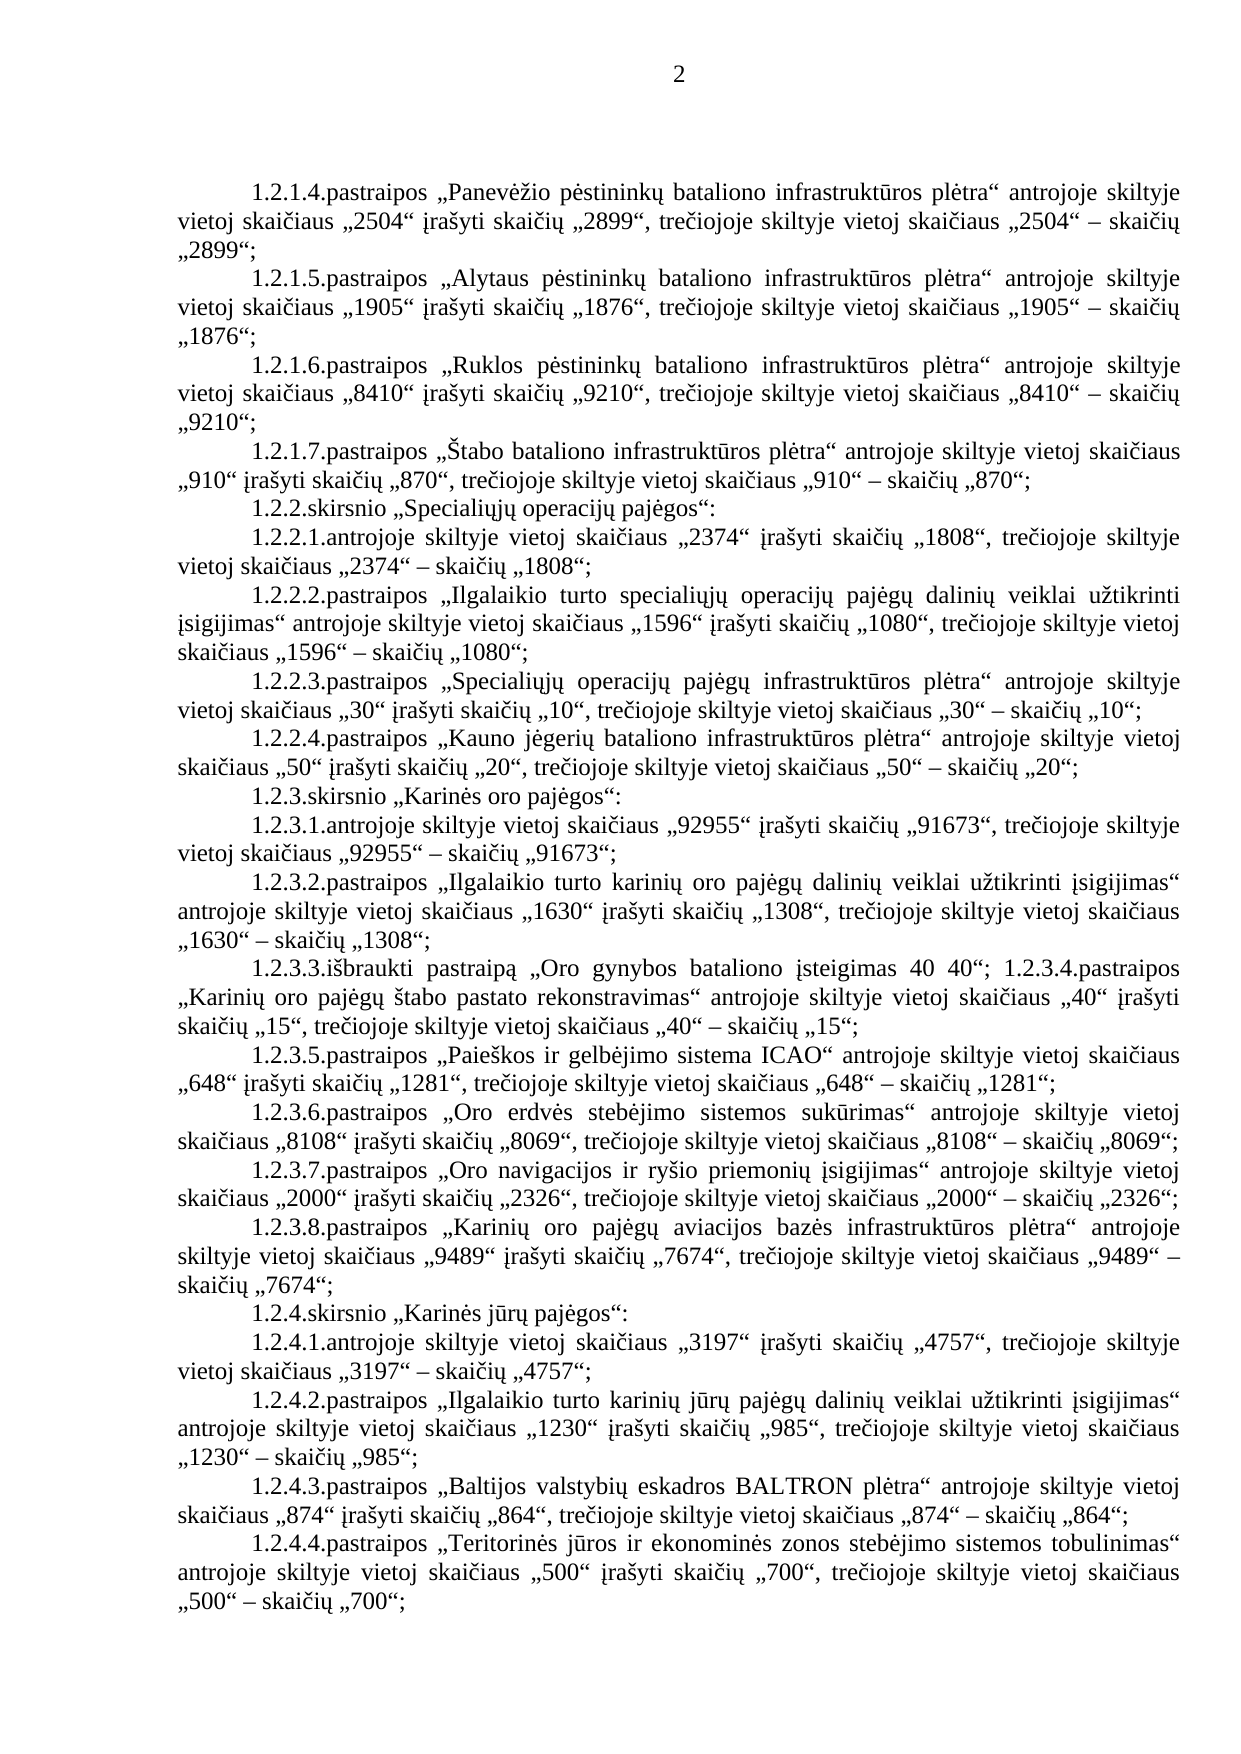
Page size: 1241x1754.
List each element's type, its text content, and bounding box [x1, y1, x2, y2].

text 1.2.1.5.pastraipos „Alytaus pėstininkų bataliono infrastruktūros plėtra“ antrojoje skiltyje vietoj skaičiaus „1905“ įrašyti skaičių „1876“, trečiojoje skiltyje vietoj skaičiaus „1905“ – skaičių „1876“; [177, 263, 1181, 350]
text 1.2.3.3.išbraukti pastraipą „Oro gynybos bataliono įsteigimas 40 40“; 1.2.3.4.pastraipos „Karinių oro pajėgų štabo pastato rekonstravimas“ antrojoje skiltyje vietoj skaičiaus „40“ įrašyti skaičių „15“, trečiojoje skiltyje vietoj skaičiaus „40“ – skaičių „15“; [177, 953, 1181, 1040]
text 1.2.1.6.pastraipos „Ruklos pėstininkų bataliono infrastruktūros plėtra“ antrojoje skiltyje vietoj skaičiaus „8410“ įrašyti skaičių „9210“, trečiojoje skiltyje vietoj skaičiaus „8410“ – skaičių „9210“; [177, 350, 1181, 436]
text 1.2.4.skirsnio „Karinės jūrų pajėgos“: [177, 1298, 1181, 1327]
text 1.2.3.6.pastraipos „Oro erdvės stebėjimo sistemos sukūrimas“ antrojoje skiltyje vietoj skaičiaus „8108“ įrašyti skaičių „8069“, trečiojoje skiltyje vietoj skaičiaus „8108“ – skaičių „8069“; [177, 1097, 1181, 1155]
text 1.2.3.5.pastraipos „Paieškos ir gelbėjimo sistema ICAO“ antrojoje skiltyje vietoj skaičiaus „648“ įrašyti skaičių „1281“, trečiojoje skiltyje vietoj skaičiaus „648“ – skaičių „1281“; [177, 1040, 1181, 1097]
text 1.2.1.4.pastraipos „Panevėžio pėstininkų bataliono infrastruktūros plėtra“ antrojoje skiltyje vietoj skaičiaus „2504“ įrašyti skaičių „2899“, trečiojoje skiltyje vietoj skaičiaus „2504“ – skaičių „2899“; [177, 177, 1181, 263]
text 1.2.3.1.antrojoje skiltyje vietoj skaičiaus „92955“ įrašyti skaičių „91673“, trečiojoje skiltyje vietoj skaičiaus „92955“ – skaičių „91673“; [177, 810, 1181, 867]
text 1.2.2.4.pastraipos „Kauno jėgerių bataliono infrastruktūros plėtra“ antrojoje skiltyje vietoj skaičiaus „50“ įrašyti skaičių „20“, trečiojoje skiltyje vietoj skaičiaus „50“ – skaičių „20“; [177, 723, 1181, 781]
text 1.2.4.3.pastraipos „Baltijos valstybių eskadros BALTRON plėtra“ antrojoje skiltyje vietoj skaičiaus „874“ įrašyti skaičių „864“, trečiojoje skiltyje vietoj skaičiaus „874“ – skaičių „864“; [177, 1471, 1181, 1528]
text 1.2.2.skirsnio „Specialiųjų operacijų pajėgos“: [177, 493, 1181, 522]
text 1.2.2.3.pastraipos „Specialiųjų operacijų pajėgų infrastruktūros plėtra“ antrojoje skiltyje vietoj skaičiaus „30“ įrašyti skaičių „10“, trečiojoje skiltyje vietoj skaičiaus „30“ – skaičių „10“; [177, 666, 1181, 723]
text 1.2.1.7.pastraipos „Štabo bataliono infrastruktūros plėtra“ antrojoje skiltyje vietoj skaičiaus „910“ įrašyti skaičių „870“, trečiojoje skiltyje vietoj skaičiaus „910“ – skaičių „870“; [177, 436, 1181, 493]
text 1.2.4.4.pastraipos „Teritorinės jūros ir ekonominės zonos stebėjimo sistemos tobulinimas“ antrojoje skiltyje vietoj skaičiaus „500“ įrašyti skaičių „700“, trečiojoje skiltyje vietoj skaičiaus „500“ – skaičių „700“; [177, 1528, 1181, 1615]
text 1.2.4.2.pastraipos „Ilgalaikio turto karinių jūrų pajėgų dalinių veiklai užtikrinti įsigijimas“ antrojoje skiltyje vietoj skaičiaus „1230“ įrašyti skaičių „985“, trečiojoje skiltyje vietoj skaičiaus „1230“ – skaičių „985“; [177, 1385, 1181, 1471]
text 1.2.3.8.pastraipos „Karinių oro pajėgų aviacijos bazės infrastruktūros plėtra“ antrojoje skiltyje vietoj skaičiaus „9489“ įrašyti skaičių „7674“, trečiojoje skiltyje vietoj skaičiaus „9489“ – skaičių „7674“; [177, 1212, 1181, 1298]
text 1.2.4.1.antrojoje skiltyje vietoj skaičiaus „3197“ įrašyti skaičių „4757“, trečiojoje skiltyje vietoj skaičiaus „3197“ – skaičių „4757“; [177, 1327, 1181, 1385]
text 1.2.3.skirsnio „Karinės oro pajėgos“: [177, 781, 1181, 810]
text 1.2.3.7.pastraipos „Oro navigacijos ir ryšio priemonių įsigijimas“ antrojoje skiltyje vietoj skaičiaus „2000“ įrašyti skaičių „2326“, trečiojoje skiltyje vietoj skaičiaus „2000“ – skaičių „2326“; [177, 1155, 1181, 1212]
text 1.2.2.1.antrojoje skiltyje vietoj skaičiaus „2374“ įrašyti skaičių „1808“, trečiojoje skiltyje vietoj skaičiaus „2374“ – skaičių „1808“; [177, 522, 1181, 580]
text 1.2.3.2.pastraipos „Ilgalaikio turto karinių oro pajėgų dalinių veiklai užtikrinti įsigijimas“ antrojoje skiltyje vietoj skaičiaus „1630“ įrašyti skaičių „1308“, trečiojoje skiltyje vietoj skaičiaus „1630“ – skaičių „1308“; [177, 867, 1181, 953]
text 1.2.2.2.pastraipos „Ilgalaikio turto specialiųjų operacijų pajėgų dalinių veiklai užtikrinti įsigijimas“ antrojoje skiltyje vietoj skaičiaus „1596“ įrašyti skaičių „1080“, trečiojoje skiltyje vietoj skaičiaus „1596“ – skaičių „1080“; [177, 580, 1181, 666]
